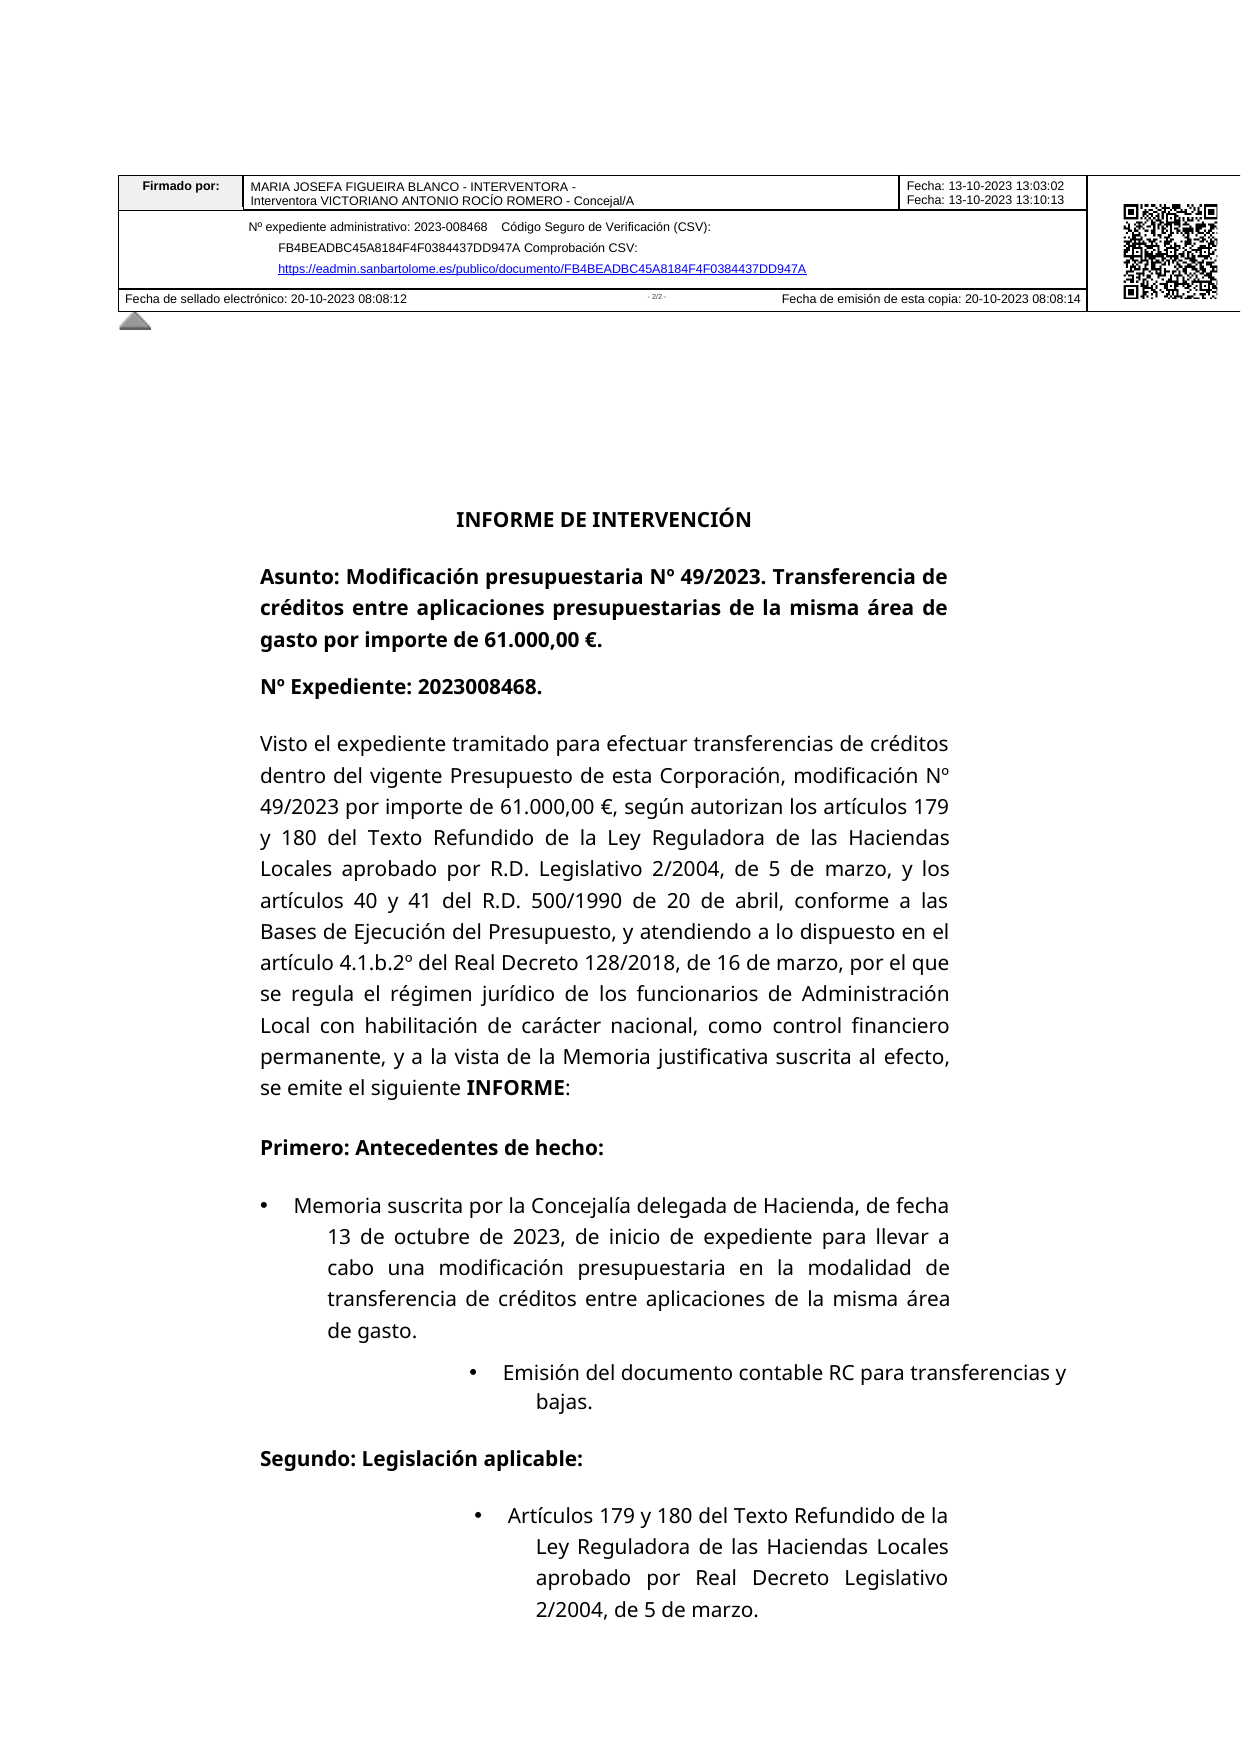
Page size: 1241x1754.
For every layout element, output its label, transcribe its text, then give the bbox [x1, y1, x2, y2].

table_header [1088, 176, 1240, 311]
list Memoria suscrita por la Concejalía delegada de Hacienda, de fecha 13 de octubre de 2023, de inicio de expediente para llevar a cabo una modificación presupuestaria en la modalidad de transferencia de créditos entre aplicaciones de la misma área de gasto. [260, 1191, 951, 1344]
text Asunto: Modificación presupuestaria Nº 49/2023. Transferencia de créditos entre aplicaciones presupuestarias de la misma área de gasto por importe de 61.000,00 €. [260, 562, 948, 653]
text Segundo: Legislación aplicable: [260, 1444, 1122, 1472]
text INFORME DE INTERVENCIÓN [279, 506, 929, 534]
list Emisión del documento contable RC para transferencias y bajas. [469, 1358, 1122, 1415]
text Primero: Antecedentes de hecho: [260, 1133, 1122, 1162]
list Artículos 179 y 180 del Texto Refundido de la Ley Reguladora de las Haciendas Locales aprobado por Real Decreto Legislativo 2/2004, de 5 de marzo. [474, 1501, 949, 1623]
table_header Firmado por: [119, 176, 242, 207]
text Visto el expediente tramitado para efectuar transferencias de créditos dentro del vigente Presupuesto de esta Corporación, modificación Nº 49/2023 por importe de 61.000,00 €, según autorizan los artículos 179 y 180 del Texto Refundido de la Ley Reguladora de las Haciendas Locales aprobado por R.D. Legislativo 2/2004, de 5 de marzo, y los artículos 40 y 41 del R.D. 500/1990 de 20 de abril, conforme a las Bases de Ejecución del Presupuesto, y atendiendo a lo dispuesto en el artículo 4.1.b.2º del Real Decreto 128/2018, de 16 de marzo, por el que se regula el régimen jurídico de los funcionarios de Administración Local con habilitación de carácter nacional, como control financiero permanente, y a la vista de la Memoria justificativa suscrita al efecto, se emite el siguiente INFORME: [260, 729, 950, 1102]
table_header MARIA JOSEFA FIGUEIRA BLANCO - INTERVENTORA - Interventora VICTORIANO ANTONIO ROCÍO ROMERO - Concejal/A [244, 176, 898, 209]
table_cell Nº expediente administrativo: 2023-008468 Código Seguro de Verificación (CSV): FB4BEADBC45A8184F4F0384437DD947A Comprobación CSV: https://eadmin.sanbartolome.es/publico/documento/FB4BEADBC45A8184F4F0384437DD947A [119, 211, 1086, 288]
table_cell Fecha de sellado electrónico: 20-10-2023 08:08:12 - 2/2 - Fecha de emisión de esta copia: 20-10-2023 08:08:14 [119, 290, 1086, 311]
table_header Fecha: 13-10-2023 13:03:02 Fecha: 13-10-2023 13:10:13 [900, 176, 1086, 209]
text Nº Expediente: 2023008468. [260, 672, 1122, 701]
